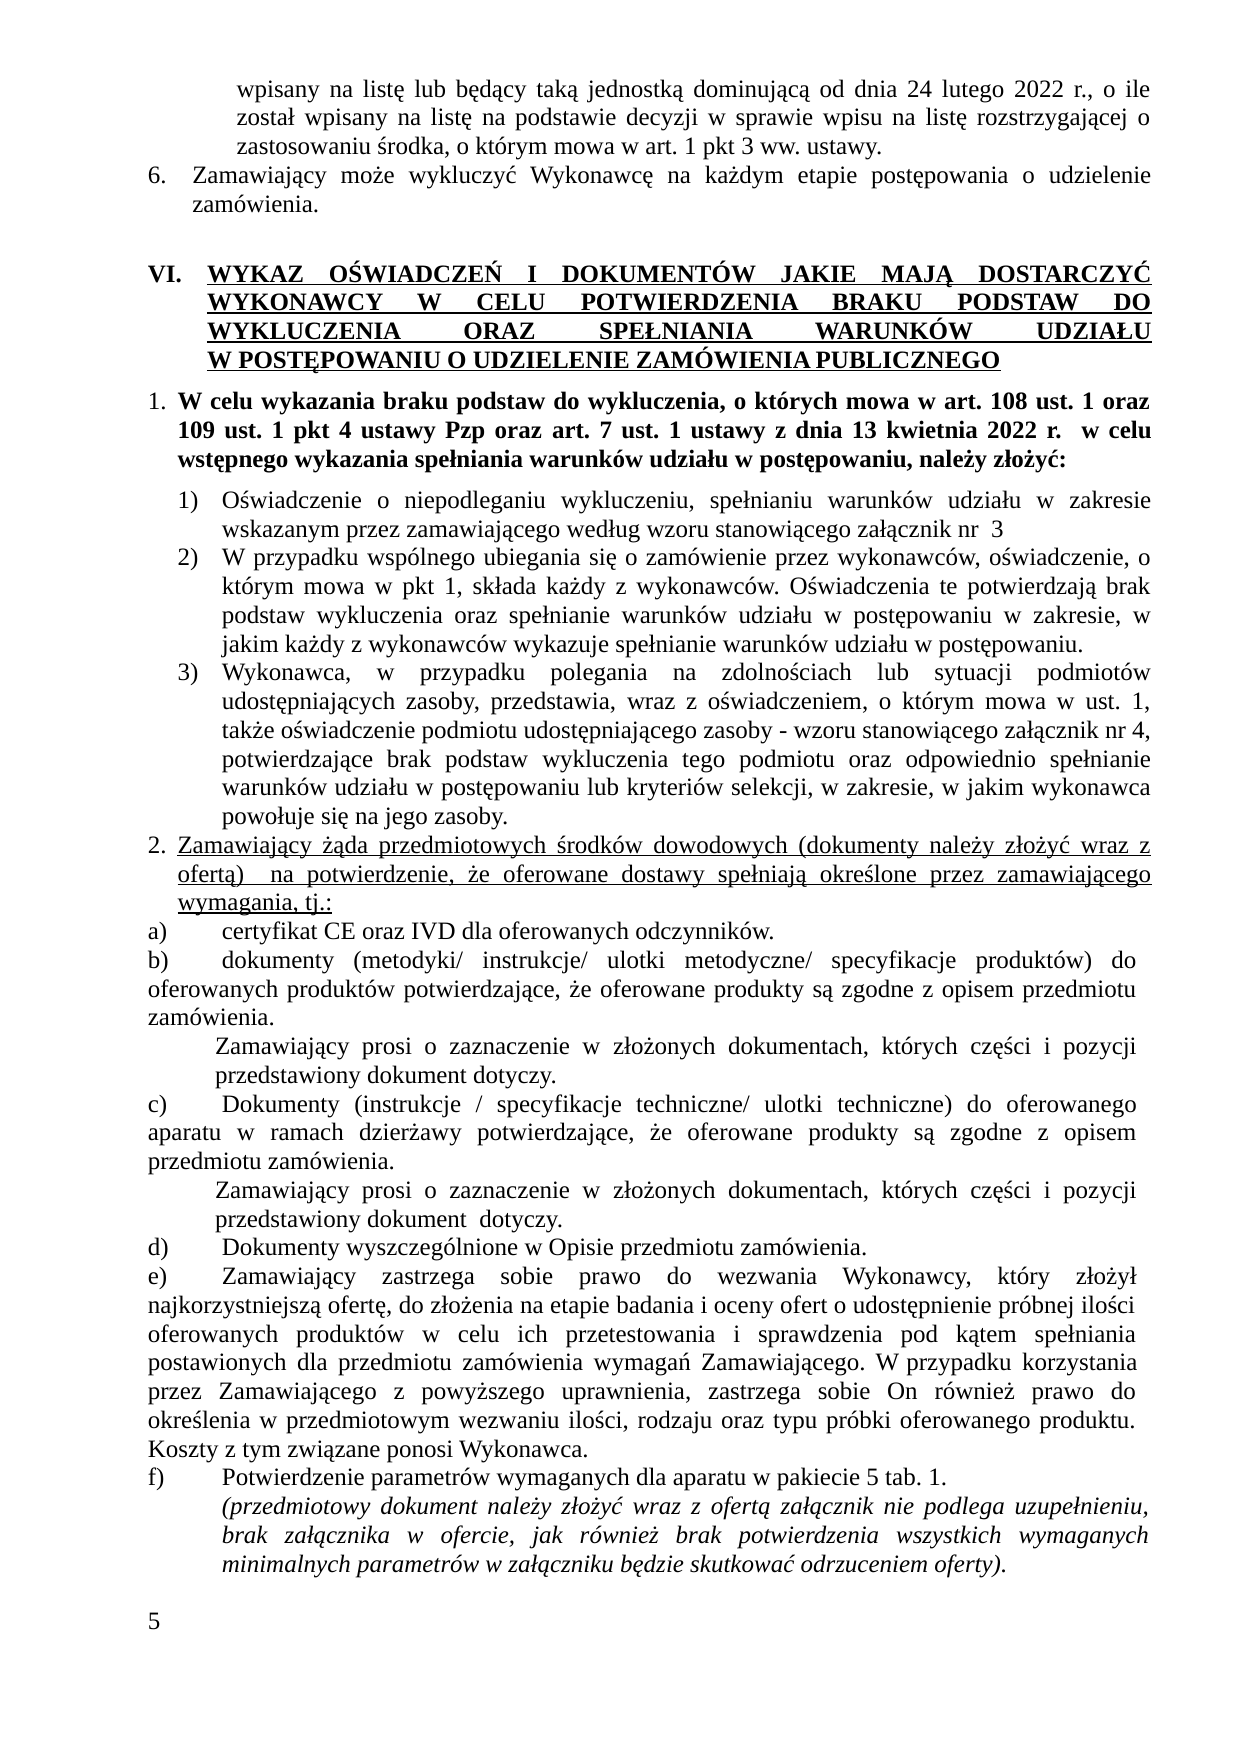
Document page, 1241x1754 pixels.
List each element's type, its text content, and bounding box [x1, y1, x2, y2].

list dokumenty (metodyki/ instrukcje/ ulotki metodyczne/ specyfikacje produktów) do oferowanych produktów potwierdzające, że oferowane produkty są zgodne z opisem przedmiotu zamówienia. [148, 945, 1137, 1031]
list Zamawiający prosi o zaznaczenie w złożonych dokumentach, których części i pozycji przedstawiony dokument dotyczy. [215, 1031, 1137, 1089]
list Wykonawca, w przypadku polegania na zdolnościach lub sytuacji podmiotów udostępniających zasoby, przedstawia, wraz z oświadczeniem, o którym mowa w ust. 1, także oświadczenie podmiotu udostępniającego zasoby - wzoru stanowiącego załącznik nr 4, potwierdzające brak podstaw wykluczenia tego podmiotu oraz odpowiednio spełnianie warunków udziału w postępowaniu lub kryteriów selekcji, w zakresie, w jakim wykonawca powołuje się na jego zasoby. [177, 657, 1152, 830]
text (przedmiotowy dokument należy złożyć wraz z ofertą załącznik nie podlega uzupełnieniu, brak załącznika w ofercie, jak również brak potwierdzenia wszystkich wymaganych minimalnych parametrów w załączniku będzie skutkować odrzuceniem oferty). [222, 1491, 1152, 1577]
list Zamawiający prosi o zaznaczenie w złożonych dokumentach, których części i pozycji przedstawiony dokument dotyczy. [215, 1175, 1137, 1232]
list Oświadczenie o niepodleganiu wykluczeniu, spełnianiu warunków udziału w zakresie wskazanym przez zamawiającego według wzoru stanowiącego załącznik nr 3 [177, 485, 1152, 542]
list W celu wykazania braku podstaw do wykluczenia, o których mowa w art. 108 ust. 1 oraz 109 ust. 1 pkt 4 ustawy Pzp oraz art. 7 ust. 1 ustawy z dnia 13 kwietnia 2022 r. w celu wstępnego wykazania spełniania warunków udziału w postępowaniu, należy złożyć: [148, 386, 1152, 472]
text wpisany na listę lub będący taką jednostką dominującą od dnia 24 lutego 2022 r., o ile został wpisany na listę na podstawie decyzji w sprawie wpisu na listę rozstrzygającej o zastosowaniu środka, o którym mowa w art. 1 pkt 3 ww. ustawy. [207, 74, 1152, 160]
list WYKAZ OŚWIADCZEŃ I DOKUMENTÓW JAKIE MAJĄ DOSTARCZYĆ WYKONAWCY W CELU POTWIERDZENIA BRAKU PODSTAW DO WYKLUCZENIA ORAZ SPEŁNIANIA WARUNKÓW UDZIAŁU W POSTĘPOWANIU O UDZIELENIE ZAMÓWIENIA PUBLICZNEGO [148, 259, 1152, 374]
list Zamawiający zastrzega sobie prawo do wezwania Wykonawcy, który złożył najkorzystniejszą ofertę, do złożenia na etapie badania i oceny ofert o udostępnienie próbnej ilości oferowanych produktów w celu ich przetestowania i sprawdzenia pod kątem spełniania postawionych dla przedmiotu zamówienia wymagań Zamawiającego. W przypadku korzystania przez Zamawiającego z powyższego uprawnienia, zastrzega sobie On również prawo do określenia w przedmiotowym wezwaniu ilości, rodzaju oraz typu próbki oferowanego produktu. Koszty z tym związane ponosi Wykonawca. [148, 1261, 1137, 1462]
list W przypadku wspólnego ubiegania się o zamówienie przez wykonawców, oświadczenie, o którym mowa w pkt 1, składa każdy z wykonawców. Oświadczenia te potwierdzają brak podstaw wykluczenia oraz spełnianie warunków udziału w postępowaniu w zakresie, w jakim każdy z wykonawców wykazuje spełnianie warunków udziału w postępowaniu. [177, 542, 1152, 657]
list Zamawiający żąda przedmiotowych środków dowodowych (dokumenty należy złożyć wraz z ofertą) na potwierdzenie, że oferowane dostawy spełniają określone przez zamawiającego wymagania, tj.: [148, 830, 1152, 916]
list Potwierdzenie parametrów wymaganych dla aparatu w pakiecie 5 tab. 1. [148, 1462, 1137, 1491]
list Dokumenty wyszczególnione w Opisie przedmiotu zamówienia. [148, 1232, 1137, 1261]
list Dokumenty (instrukcje / specyfikacje techniczne/ ulotki techniczne) do oferowanego aparatu w ramach dzierżawy potwierdzające, że oferowane produkty są zgodne z opisem przedmiotu zamówienia. [148, 1089, 1137, 1175]
text 6. Zamawiający może wykluczyć Wykonawcę na każdym etapie postępowania o udzielenie zamówienia. [148, 160, 1152, 217]
list certyfikat CE oraz IVD dla oferowanych odczynników. [148, 916, 1137, 945]
